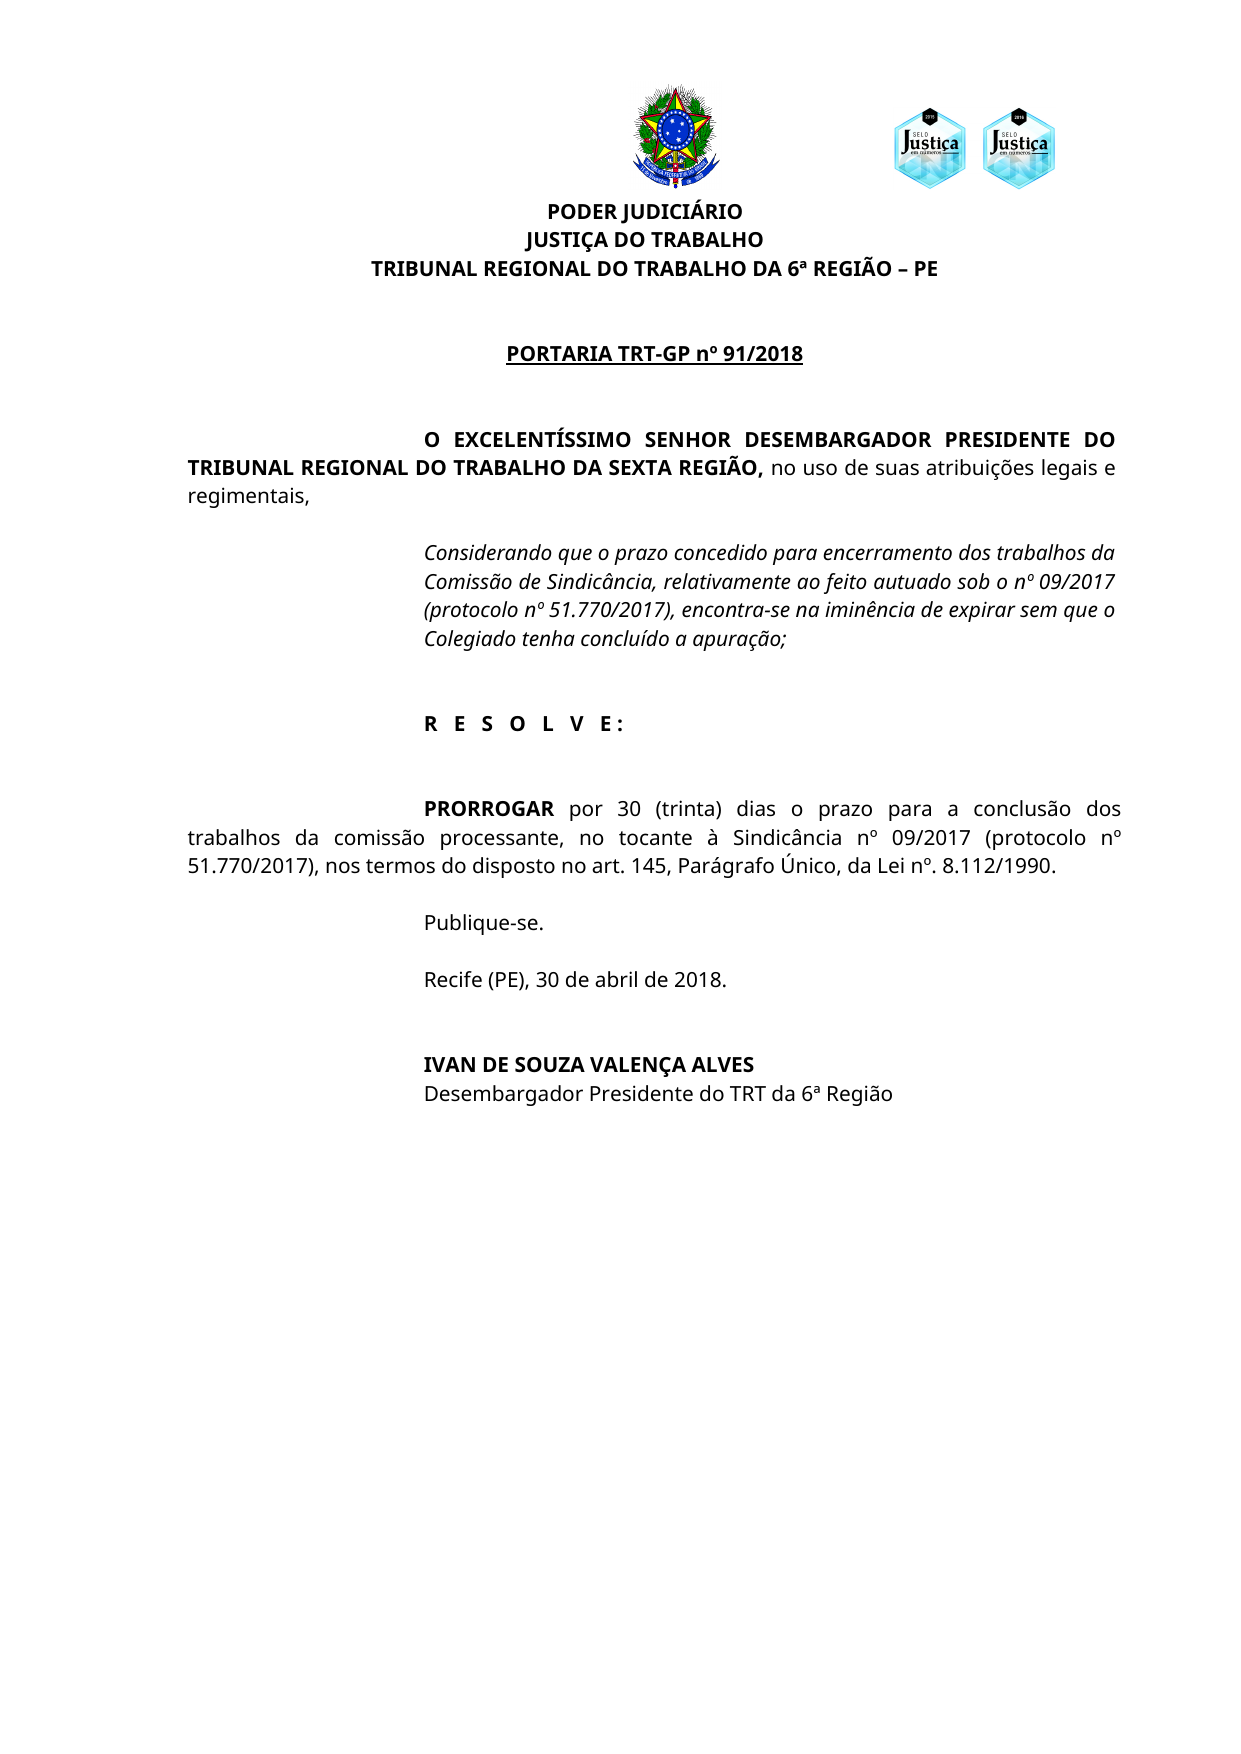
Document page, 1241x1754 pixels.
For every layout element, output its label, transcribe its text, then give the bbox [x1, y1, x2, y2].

text Desembargador Presidente do TRT da 6ª Região [423, 1079, 1122, 1107]
subtitle IVAN DE SOUZA VALENÇA ALVES [423, 1050, 1122, 1079]
picture [628, 81, 722, 190]
picture [893, 107, 1056, 190]
text Considerando que o prazo concedido para encerramento dos trabalhos da Comissão de Sindicância, relativamente ao feito autuado sob o nº 09/2017 (protocolo nº 51.770/2017), encontra-se na iminência de expirar sem que o Colegiado tenha concluído a apuração; [423, 538, 1116, 652]
text PRORROGAR por 30 (trinta) dias o prazo para a conclusão dos trabalhos da comissão processante, no tocante à Sindicância nº 09/2017 (protocolo nº 51.770/2017), nos termos do disposto no art. 145, Parágrafo Único, da Lei nº. 8.112/1990. [187, 794, 1122, 880]
text PORTARIA TRT-GP nº 91/2018 [187, 339, 1122, 368]
text R E S O L V E : [187, 709, 1122, 737]
text O EXCELENTÍSSIMO SENHOR DESEMBARGADOR PRESIDENTE DO TRIBUNAL REGIONAL DO TRABALHO DA SEXTA REGIÃO, no uso de suas atribuições legais e regimentais, [187, 425, 1116, 510]
text Publique-se. [187, 908, 1122, 937]
text Recife (PE), 30 de abril de 2018. [187, 965, 1122, 993]
